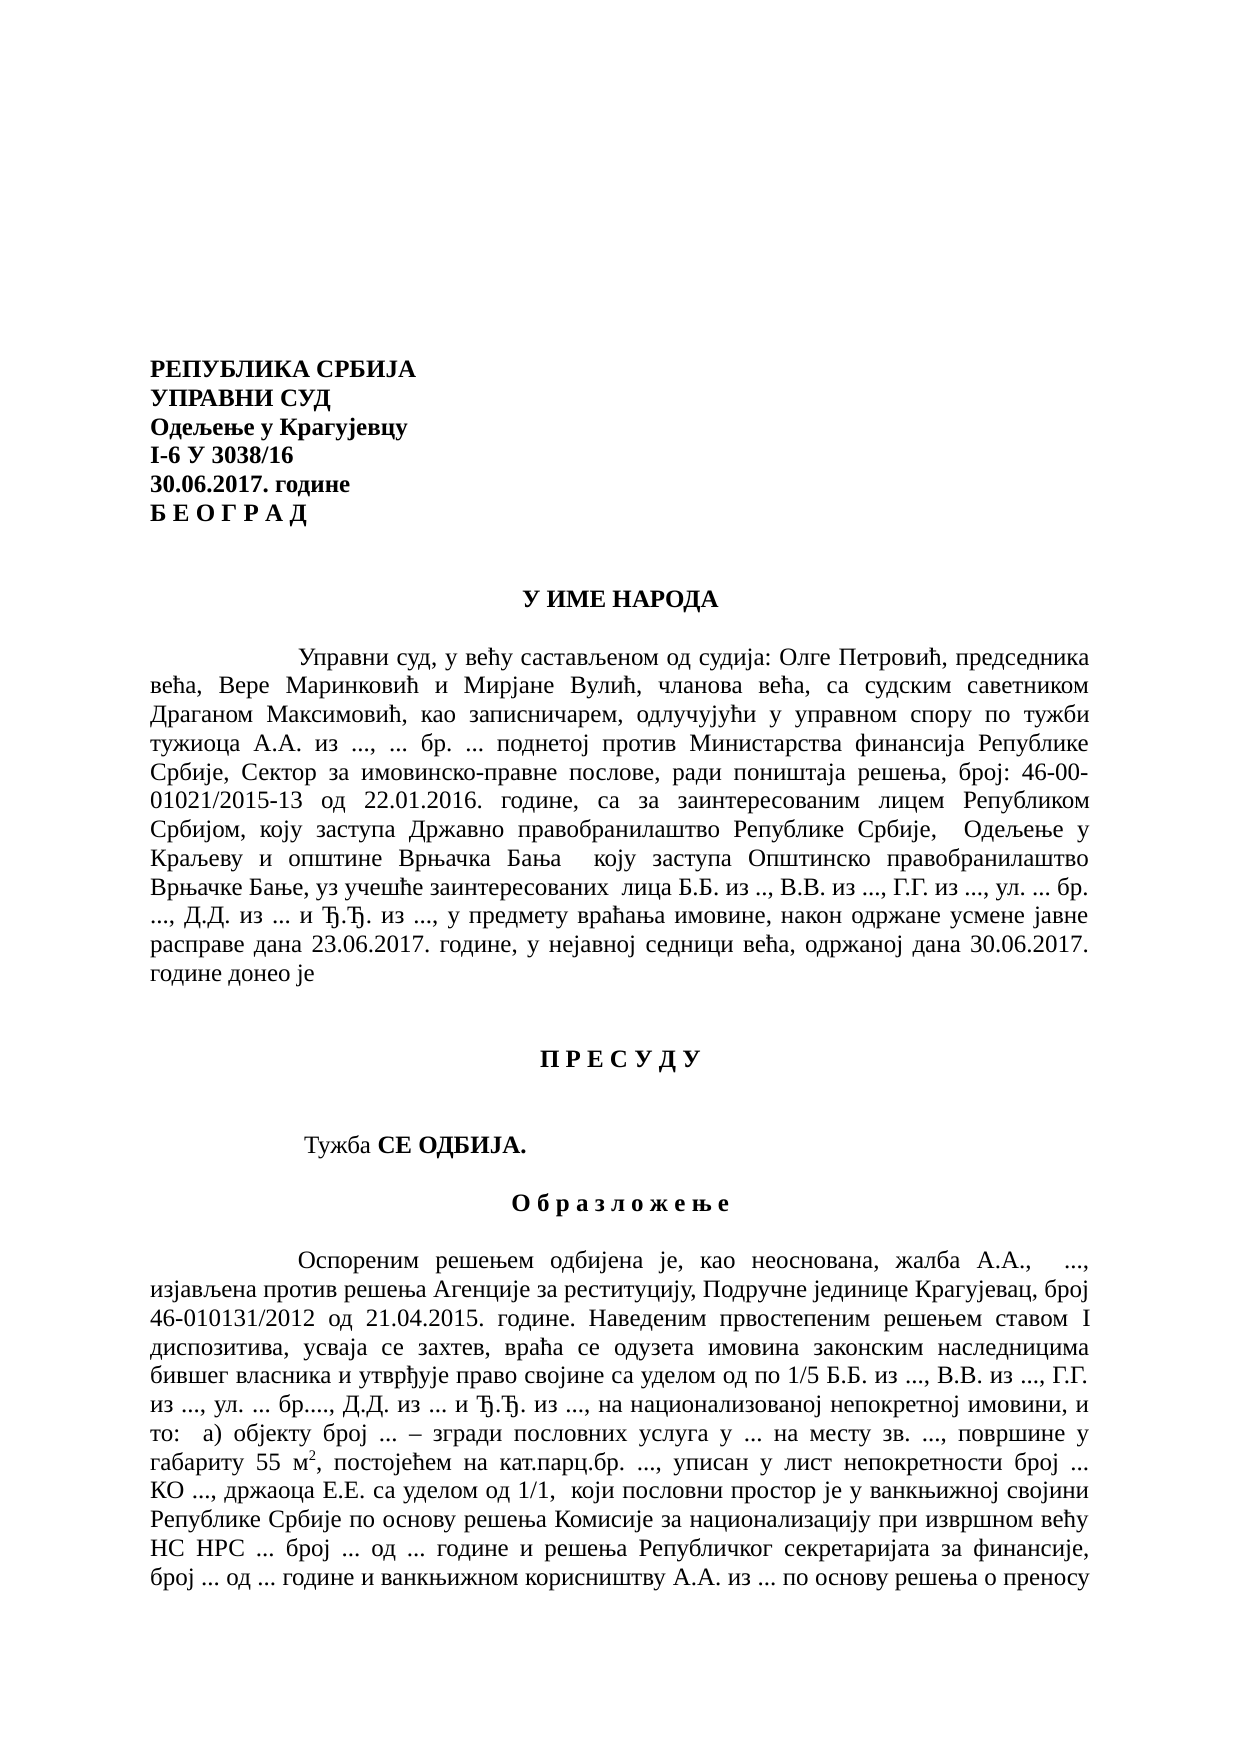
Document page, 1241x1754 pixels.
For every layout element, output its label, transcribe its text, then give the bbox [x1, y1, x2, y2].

text РЕПУБЛИКА СРБИЈА [150, 148, 1090, 383]
text П Р Е С У Д У [150, 1044, 1090, 1073]
text 30.06.2017. године [150, 469, 1090, 498]
text I-6 У 3038/16 [150, 440, 1090, 469]
text Управни суд, у већу састављеном од судија: Олге Петровић, председника већа, Вере Маринковић и Мирјане Вулић, чланова већа, са судским саветником Драганом Максимовић, као записничарем, одлучујући у управном спору по тужби тужиоца А.А. из ..., ... бр. ... поднетој против Министарства финансија Републике Србије, Сектор за имовинско-правне послове, ради поништаја решења, број: 46-00-01021/2015-13 од 22.01.2016. године, са за заинтересованим лицем Републиком Србијом, коју заступа Државно правобранилаштво Републике Србије, Одељење у Краљеву и општине Врњачка Бања коју заступа Општинско правобранилаштво Врњачке Бање, уз учешће заинтересованих лица Б.Б. из .., В.В. из ..., Г.Г. из ..., ул. ... бр. ..., Д.Д. из ... и Ђ.Ђ. из ..., у предмету враћања имовине, након одржане усмене јавне расправе дана 23.06.2017. године, у нејавној седници већа, одржаној дана 30.06.2017. године донео је [150, 642, 1090, 987]
text О б р а з л о ж е њ е [150, 1188, 1090, 1217]
text У ИМЕ НАРОДА [150, 584, 1090, 613]
text Б Е О Г Р А Д [150, 498, 1090, 527]
text Оспореним решењем одбијена је, као неоснована, жалба А.А., ..., изјављена против решења Агенције за реституцију, Подручне јединице Крагујевац, број 46-010131/2012 од 21.04.2015. године. Наведеним првостепеним решењем ставом I диспозитива, усваја се захтев, враћа се одузета имовина законским наследницима бившег власника и утврђује право својине са уделом од по 1/5 Б.Б. из ..., В.В. из ..., Г.Г. из ..., ул. ... бр...., Д.Д. из ... и Ђ.Ђ. из ..., на национализованој непокретној имовини, и то: а) објекту број ... – згради пословних услуга у ... на месту зв. ..., површине у габариту 55 м2, постојећем на кат.парц.бр. ..., уписан у лист непокретности број ... КО ..., држаоца Е.Е. са уделом од 1/1, који пословни простор је у ванкњижној својини Републике Србије по основу решења Комисије за национализацију при извршном већу НС НРС ... број ... од ... године и решења Републичког секретаријата за финансије, број ... од ... године и ванкњижном корисништву А.А. из ... по основу решења о преносу [150, 1245, 1090, 1590]
text Тужба СЕ ОДБИЈА. [150, 1130, 1090, 1159]
text УПРАВНИ СУД [150, 383, 1090, 412]
text Одељење у Крагујевцу [150, 412, 1090, 440]
